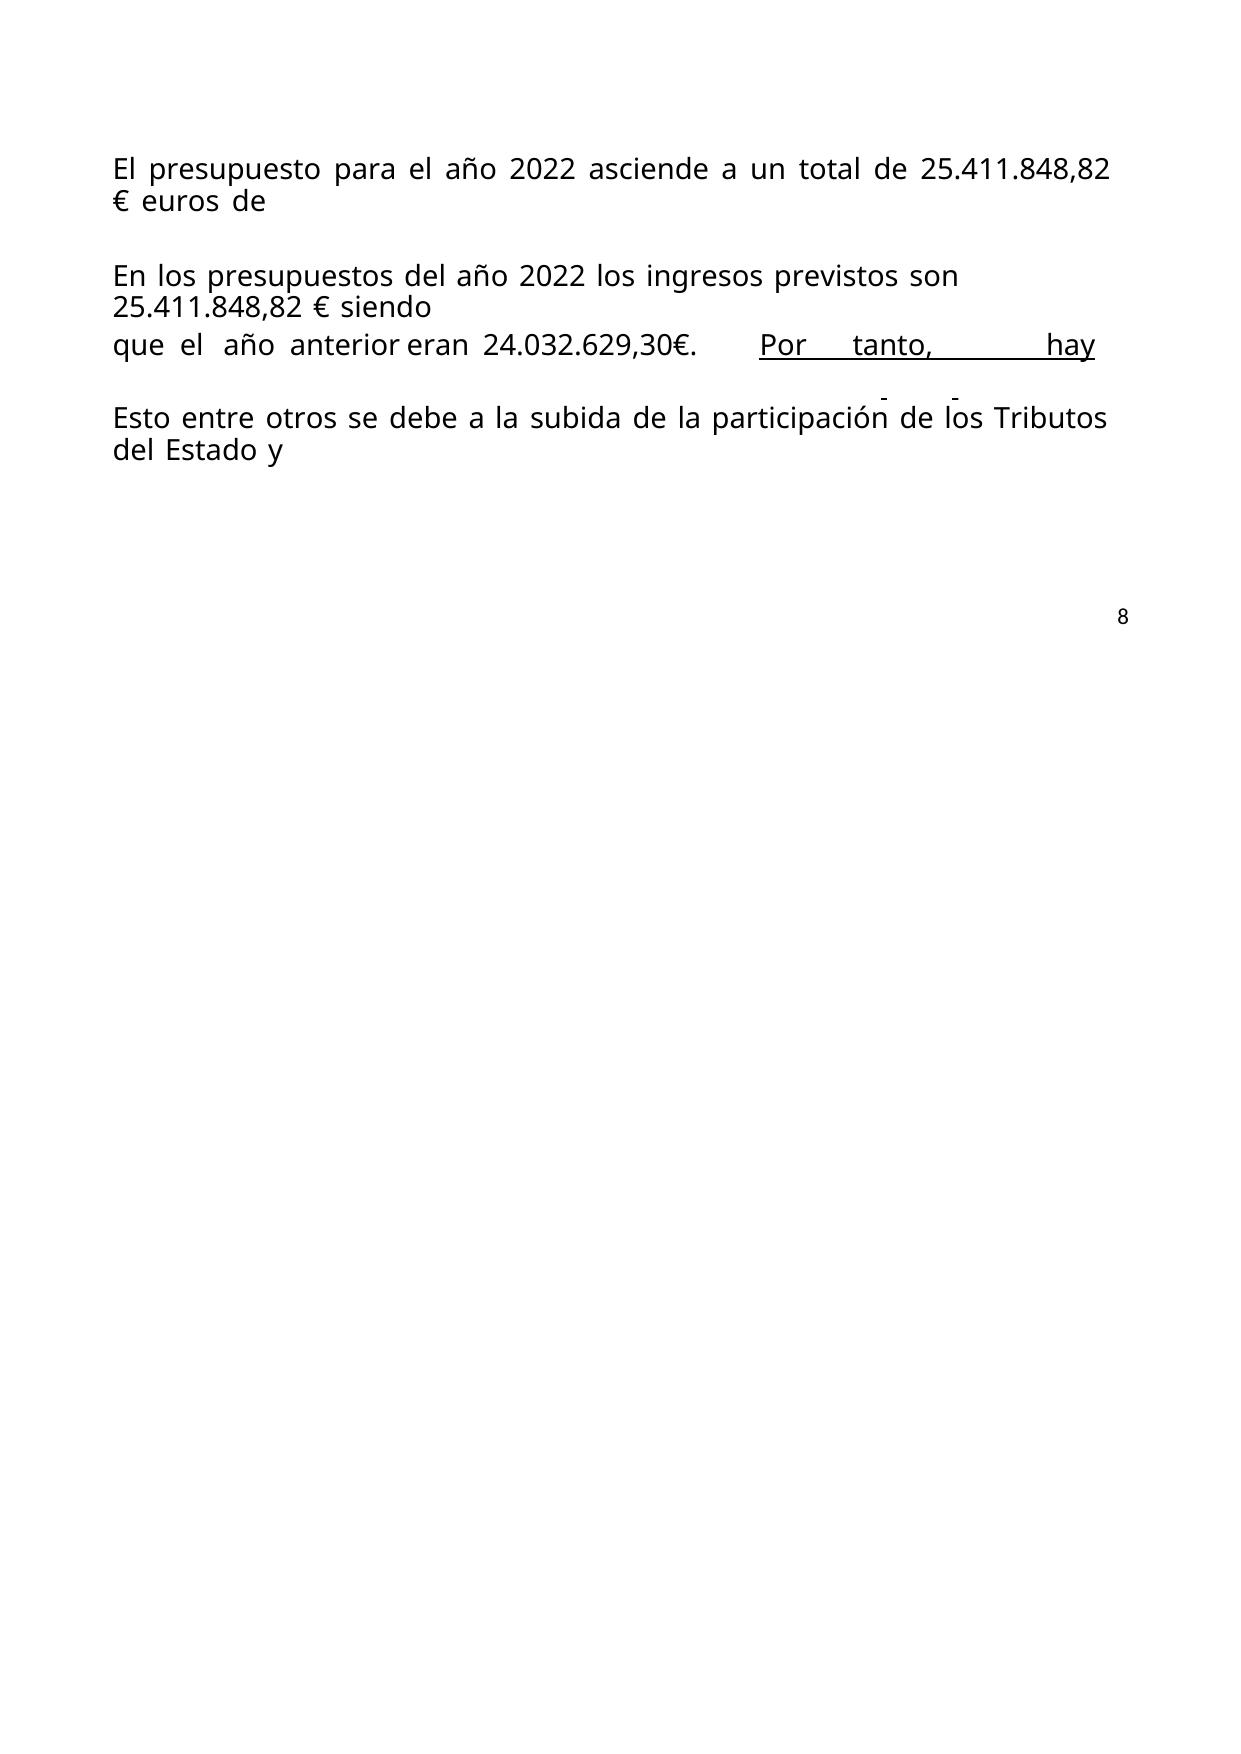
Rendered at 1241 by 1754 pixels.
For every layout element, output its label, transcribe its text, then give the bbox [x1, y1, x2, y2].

text 8 [100, 602, 1128, 630]
